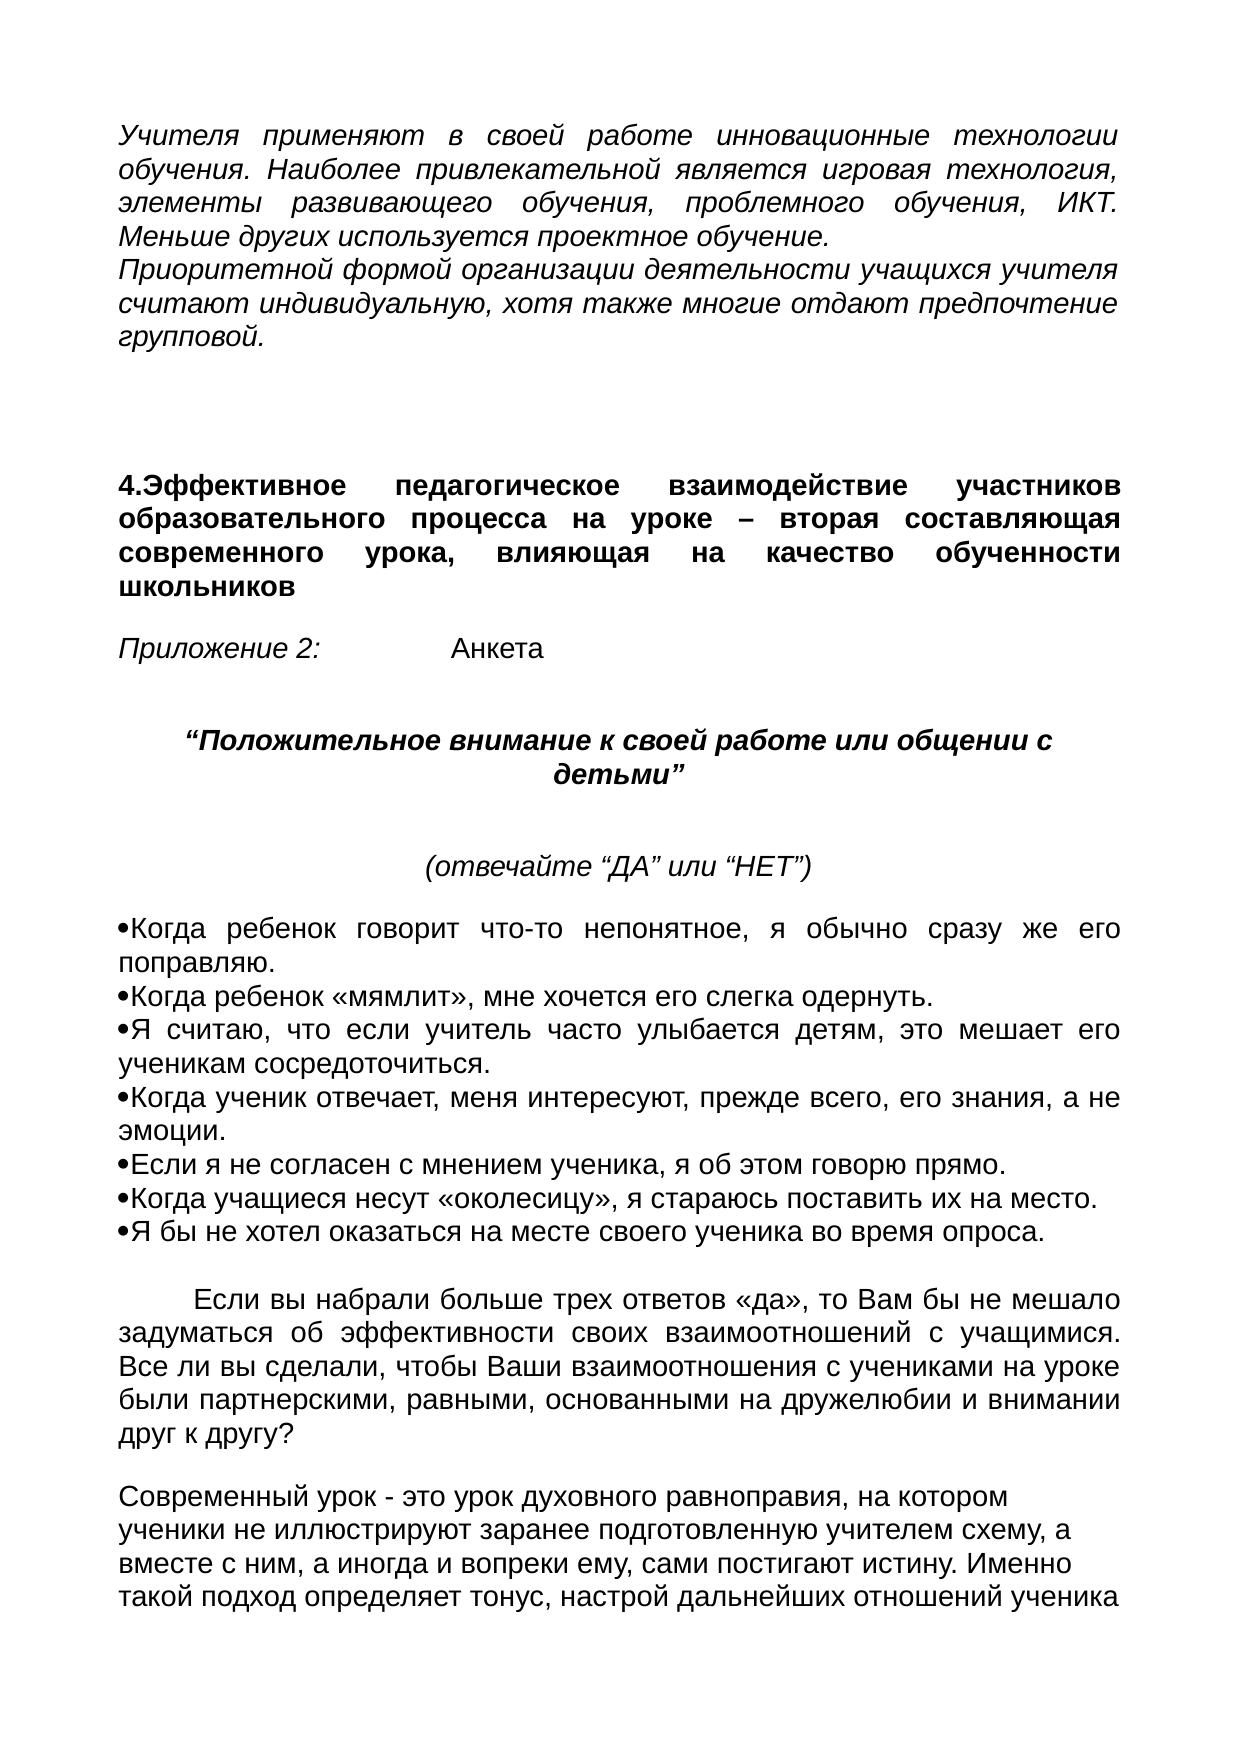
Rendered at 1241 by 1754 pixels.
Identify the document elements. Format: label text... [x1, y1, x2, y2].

list Эффективное педагогическое взаимодействие участников образовательного процесса на уроке – вторая составляющая современного урока, влияющая на качество обученности школьников [118, 468, 1122, 602]
text Учителя применяют в своей работе инновационные технологии обучения. Наиболее привлекательной является игровая технология, элементы развивающего обучения, проблемного обучения, ИКТ. Меньше других используется проектное обучение. [118, 118, 1122, 252]
text Приоритетной формой организации деятельности учащихся учителя считают индивидуальную, хотя также многие отдают предпочтение групповой. [118, 252, 1122, 353]
text Если вы набрали больше трех ответов «да», то Вам бы не мешало задуматься об эффективности своих взаимоотношений с учащимися. Все ли вы сделали, чтобы Ваши взаимоотношения с учениками на уроке были партнерскими, равными, основанными на дружелюбии и внимании друг к другу? [118, 1282, 1122, 1449]
list Когда ребенок говорит что-то непонятное, я обычно сразу же его поправляю. [118, 911, 1122, 978]
list Я бы не хотел оказаться на месте своего ученика во время опроса. [118, 1214, 1122, 1248]
list Когда ученик отвечает, меня интересуют, прежде всего, его знания, а не эмоции. [118, 1079, 1122, 1147]
text Приложение 2: Анкета [118, 631, 1122, 665]
list Если я не согласен с мнением ученика, я об этом говорю прямо. [118, 1147, 1122, 1181]
text (отвечайте “ДА” или “НЕТ”) [118, 848, 1122, 882]
text Современный урок - это урок духовного равноправия, на котором ученики не иллюстрируют заранее подготовленную учителем схему, а вместе с ним, а иногда и вопреки ему, сами постигают истину. Именно такой подход определяет тонус, настрой дальнейших отношений ученика [118, 1478, 1122, 1613]
list Когда ребенок «мямлит», мне хочется его слегка одернуть. [118, 978, 1122, 1012]
text “Положительное внимание к своей работе или общении с детьми” [118, 723, 1122, 790]
list Я считаю, что если учитель часто улыбается детям, это мешает его ученикам сосредоточиться. [118, 1012, 1122, 1079]
list Когда учащиеся несут «околесицу», я стараюсь поставить их на место. [118, 1181, 1122, 1214]
